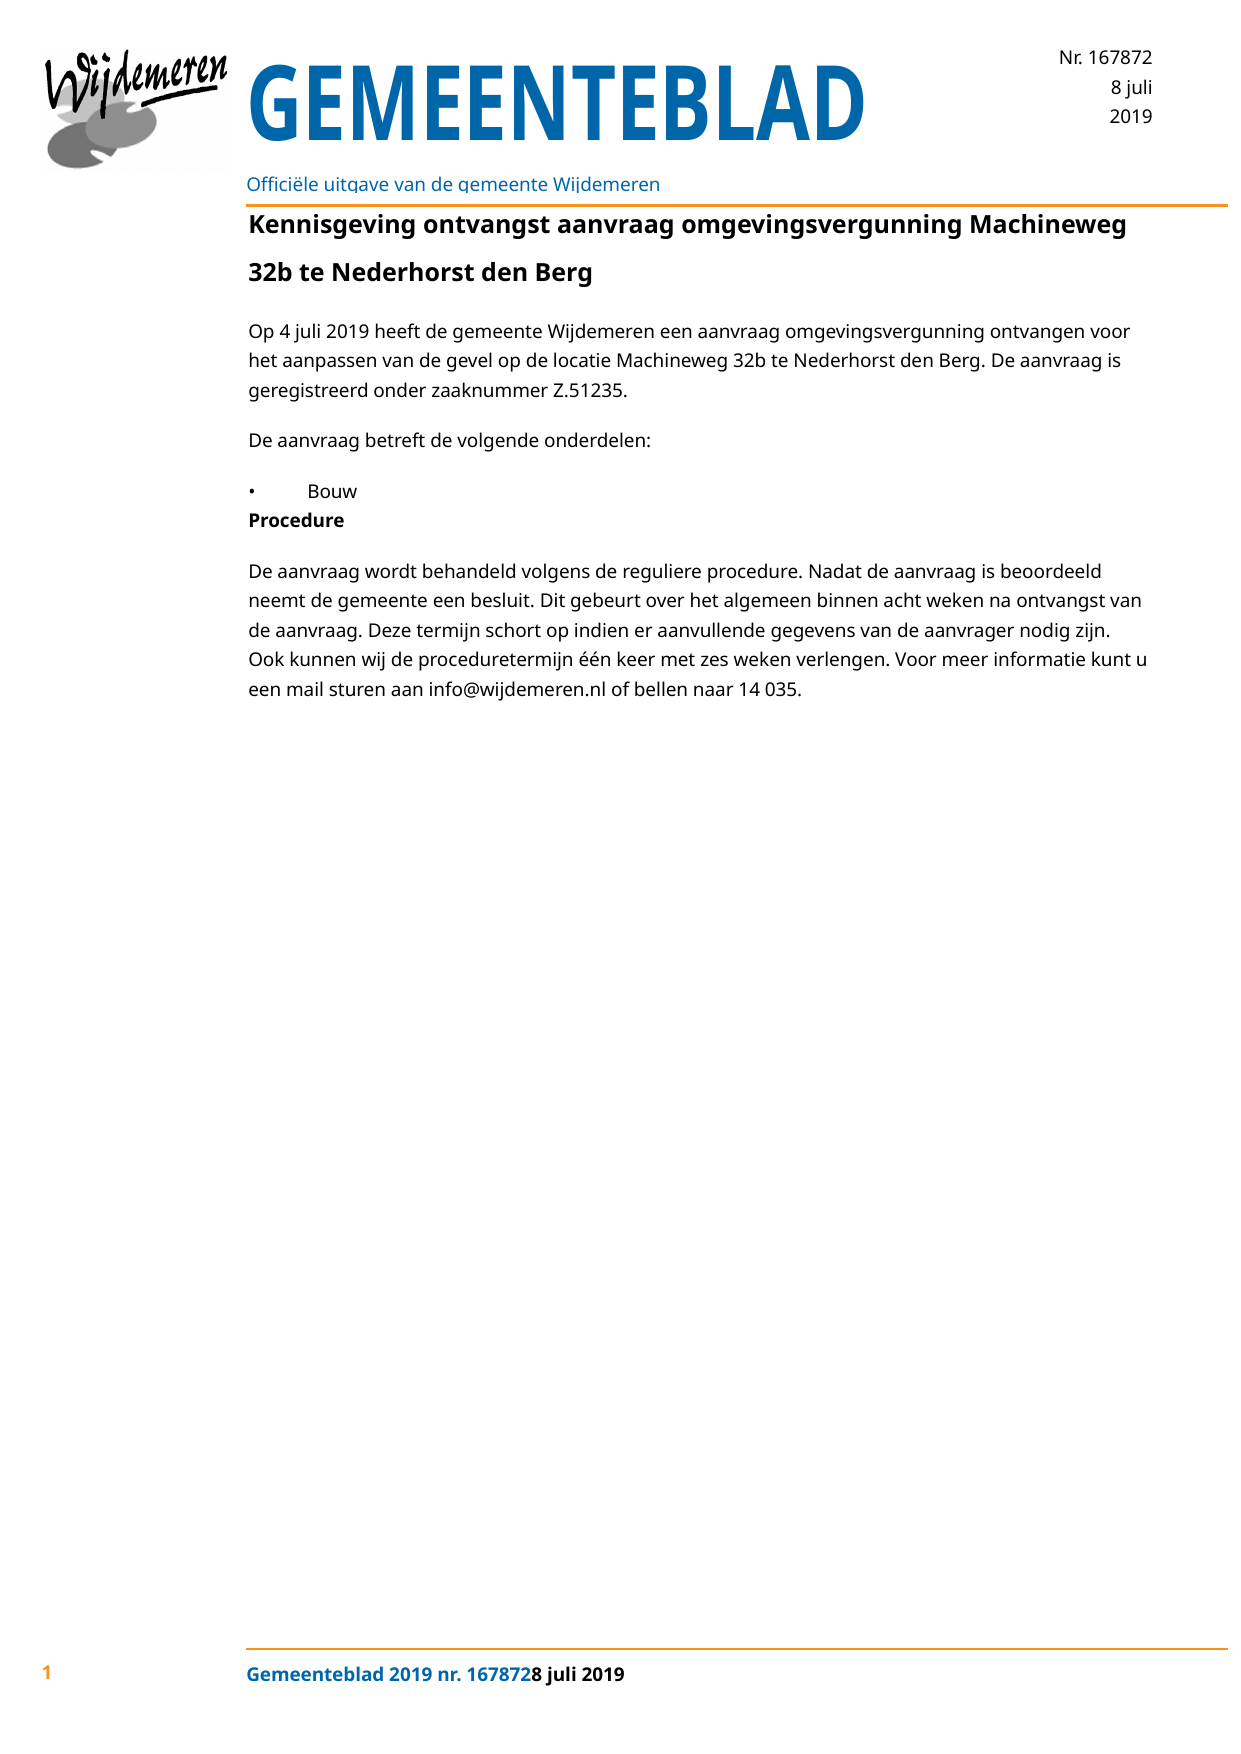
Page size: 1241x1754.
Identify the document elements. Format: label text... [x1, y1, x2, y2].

text Procedure [248, 507, 1152, 533]
list Bouw [248, 478, 1152, 504]
text De aanvraag betreft de volgende onderdelen: [248, 427, 1152, 453]
picture [41, 47, 231, 172]
text Op 4 juli 2019 heeft de gemeente Wijdemeren een aanvraag omgevingsvergunning ontvangen voor het aanpassen van de gevel op de locatie Machineweg 32b te Nederhorst den Berg. De aanvraag is geregistreerd onder zaaknummer Z.51235. [248, 318, 1152, 403]
text Kennisgeving ontvangst aanvraag omgevingsvergunning Machineweg 32b te Nederhorst den Berg [248, 207, 1152, 288]
text De aanvraag wordt behandeld volgens de reguliere procedure. Nadat de aanvraag is beoordeeld neemt de gemeente een besluit. Dit gebeurt over het algemeen binnen acht weken na ontvangst van de aanvraag. Deze termijn schort op indien er aanvullende gegevens van de aanvrager nodig zijn. Ook kunnen wij de proceduretermijn één keer met zes weken verlengen. Voor meer informatie kunt u een mail sturen aan info@wijdemeren.nl of bellen naar 14 035. [248, 558, 1152, 702]
